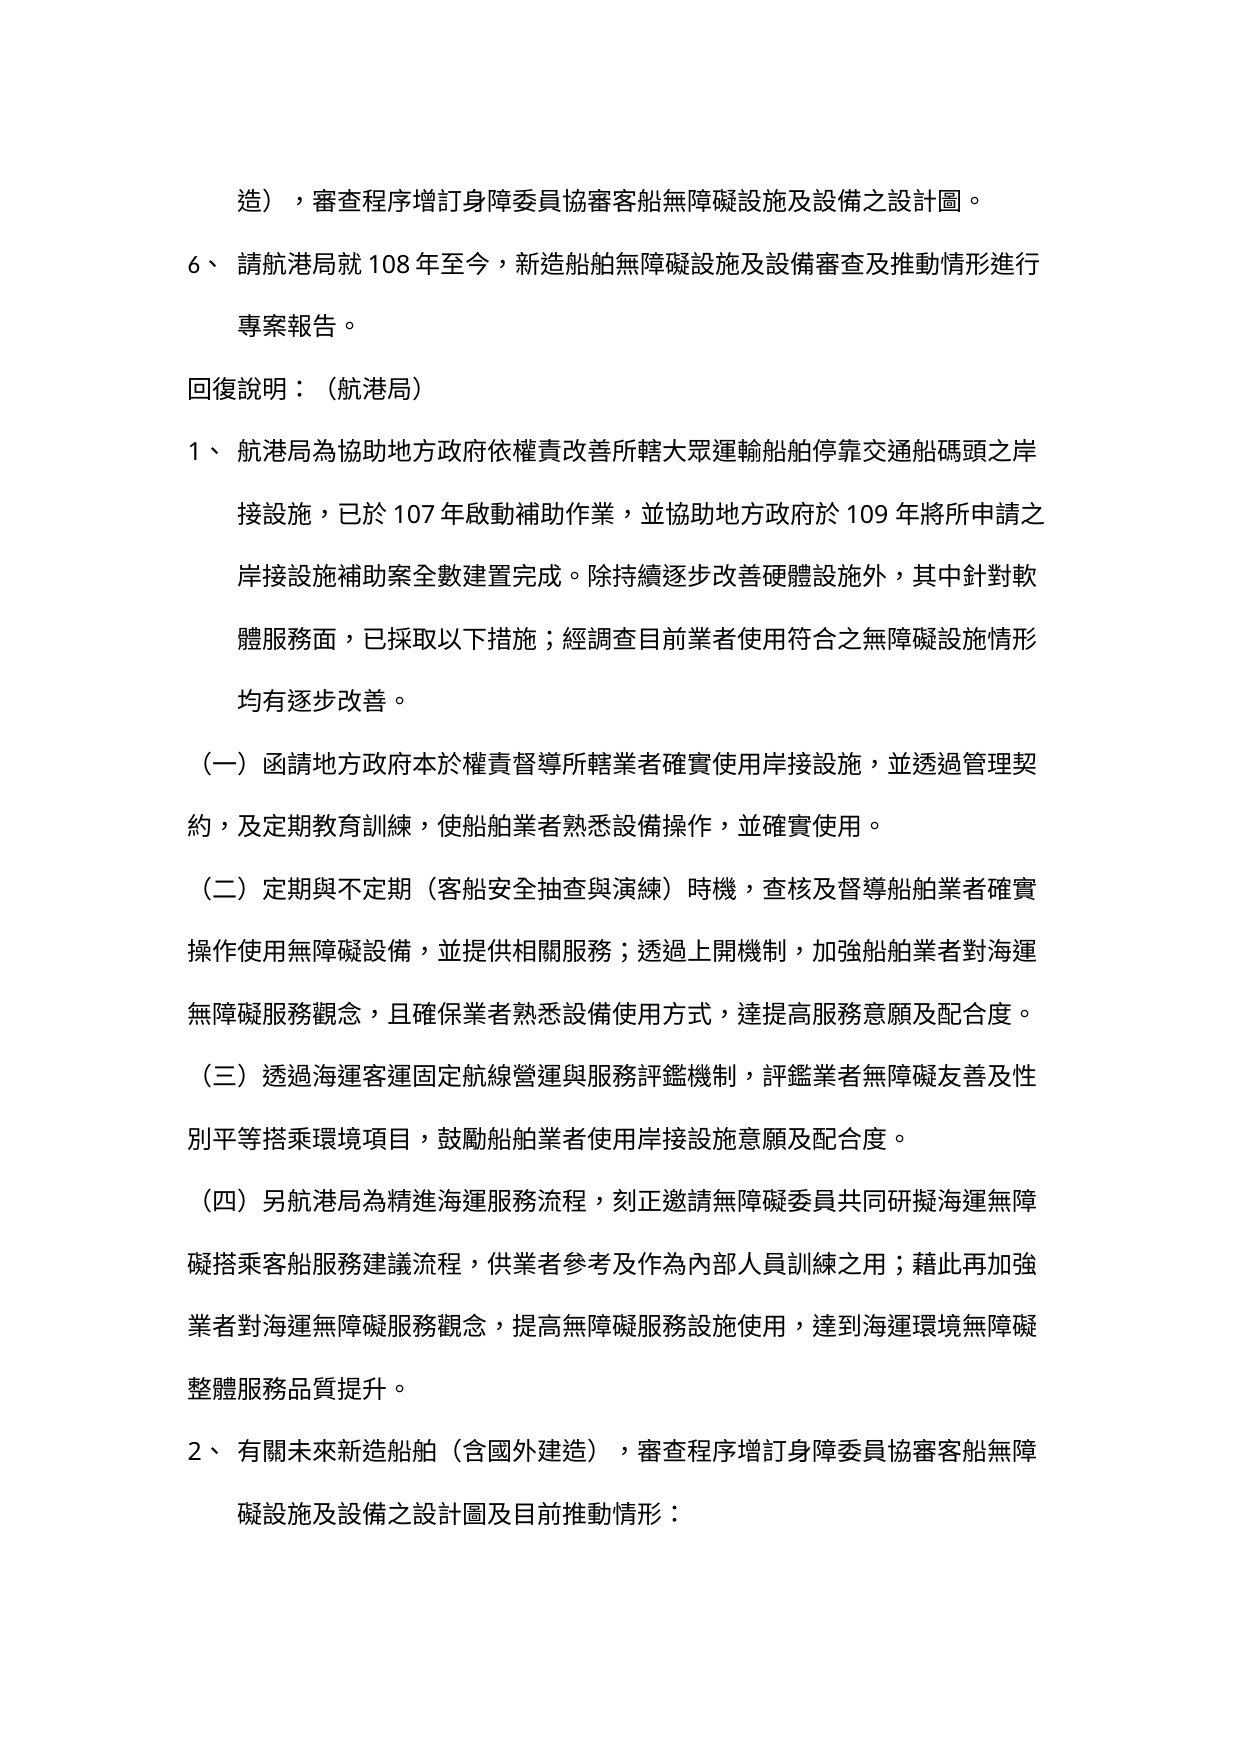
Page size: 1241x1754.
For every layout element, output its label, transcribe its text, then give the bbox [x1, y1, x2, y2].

text 回復說明：（航港局） [187, 346, 1053, 408]
list 有關未來新造船舶（含國外建造），審查程序增訂身障委員協審客船無障礙設施及設備之設計圖及目前推動情形： [187, 1408, 1053, 1533]
list 航港局為協助地方政府依權責改善所轄大眾運輸船舶停靠交通船碼頭之岸接設施，已於107年啟動補助作業，並協助地方政府於109 年將所申請之岸接設施補助案全數建置完成。除持續逐步改善硬體設施外，其中針對軟體服務面，已採取以下措施；經調查目前業者使用符合之無障礙設施情形均有逐步改善。 [187, 408, 1053, 721]
text （二）定期與不定期（客船安全抽查與演練）時機，查核及督導船舶業者確實操作使用無障礙設備，並提供相關服務；透過上開機制，加強船舶業者對海運無障礙服務觀念，且確保業者熟悉設備使用方式，達提高服務意願及配合度。 [187, 846, 1053, 1033]
text （一）函請地方政府本於權責督導所轄業者確實使用岸接設施，並透過管理契約，及定期教育訓練，使船舶業者熟悉設備操作，並確實使用。 [187, 721, 1053, 846]
text （三）透過海運客運固定航線營運與服務評鑑機制，評鑑業者無障礙友善及性別平等搭乘環境項目，鼓勵船舶業者使用岸接設施意願及配合度。 [187, 1033, 1053, 1158]
list 造），審查程序增訂身障委員協審客船無障礙設施及設備之設計圖。 [187, 158, 1053, 221]
list 請航港局就108年至今，新造船舶無障礙設施及設備審查及推動情形進行專案報告。 [187, 221, 1053, 346]
text （四）另航港局為精進海運服務流程，刻正邀請無障礙委員共同研擬海運無障礙搭乘客船服務建議流程，供業者參考及作為內部人員訓練之用；藉此再加強業者對海運無障礙服務觀念，提高無障礙服務設施使用，達到海運環境無障礙整體服務品質提升。 [187, 1158, 1053, 1408]
